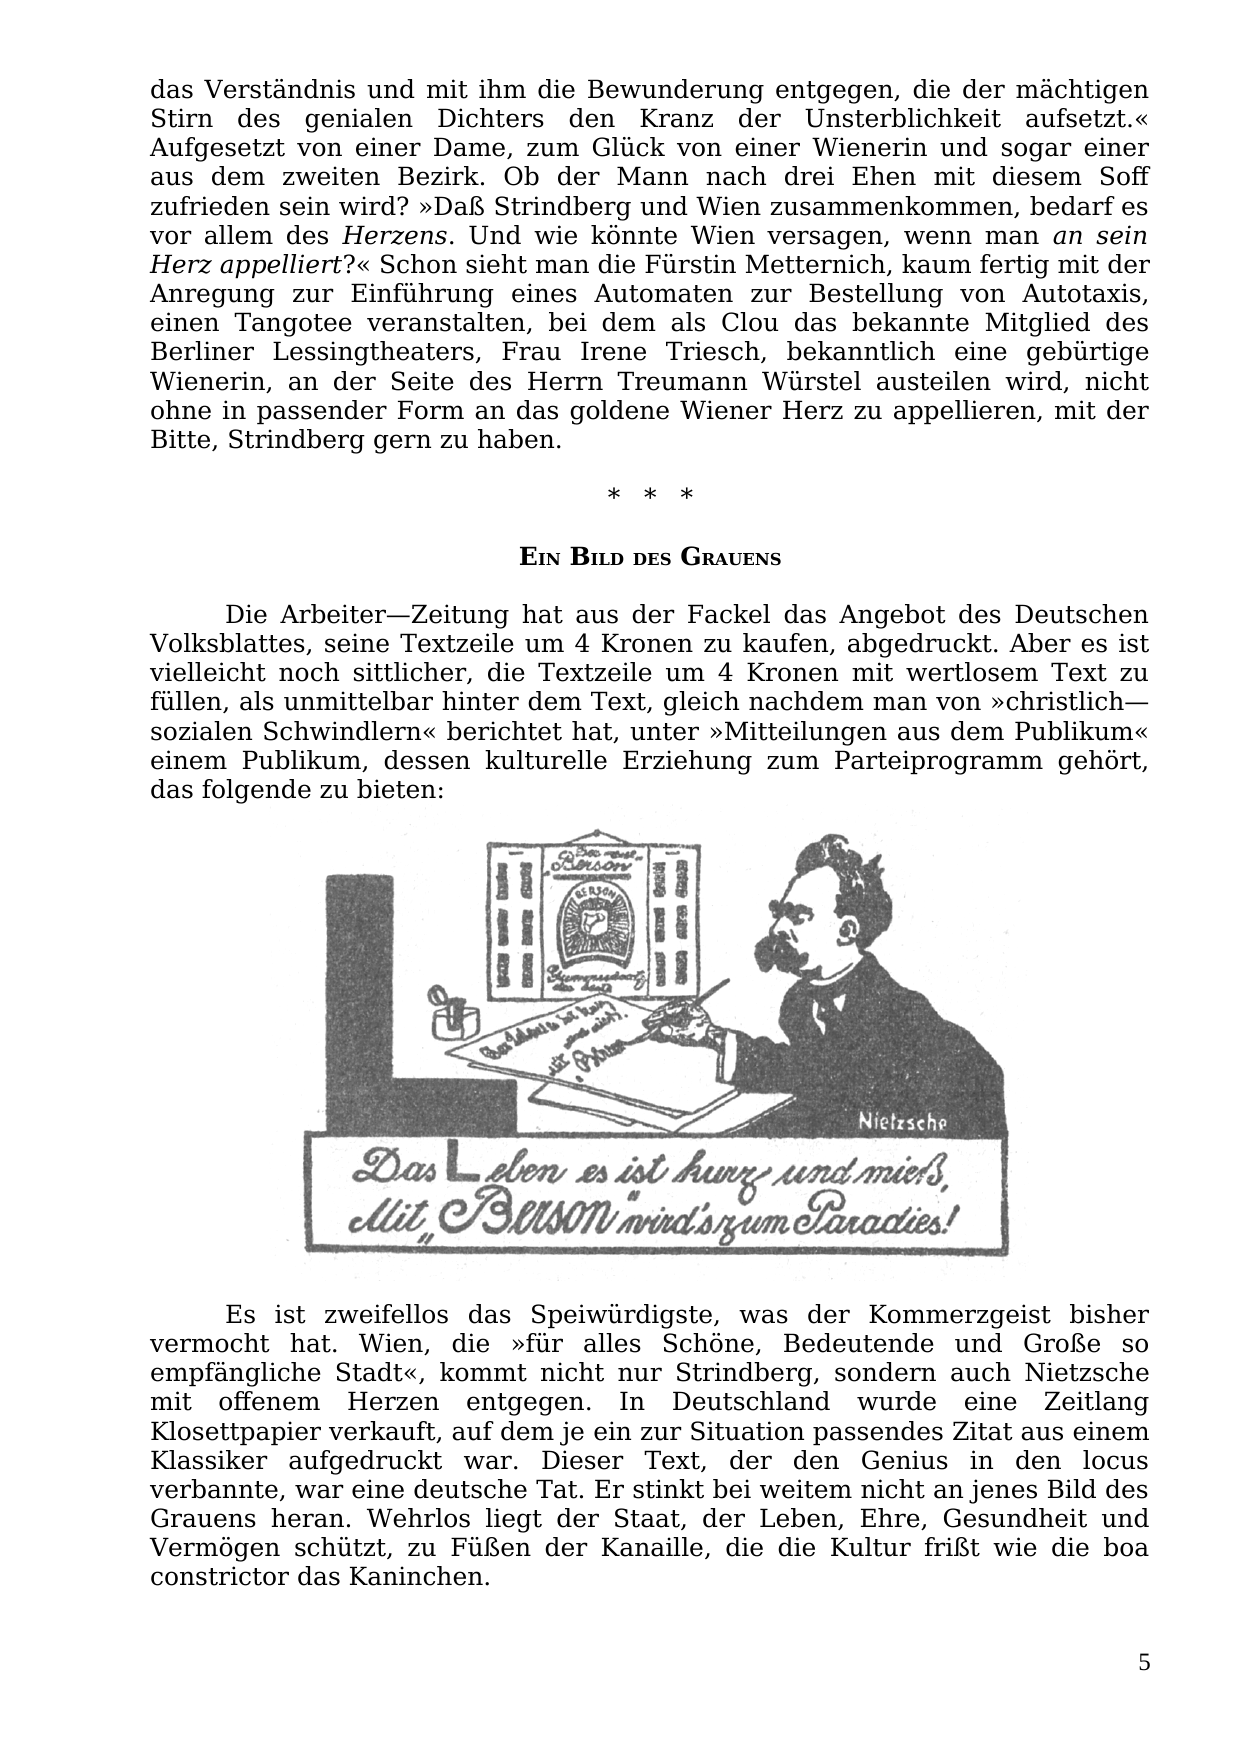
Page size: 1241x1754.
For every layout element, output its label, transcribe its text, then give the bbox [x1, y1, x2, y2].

text Die Arbeiter—Zeitung hat aus der Fackel das Angebot des Deutschen Volksblattes, seine Textzeile um 4 Kronen zu kaufen, abgedruckt. Aber es ist vielleicht noch sittlicher, die Textzeile um 4 Kronen mit wertlosem Text zu füllen, als unmittelbar hinter dem Text, gleich nachdem man von »christlich—sozialen Schwindlern« berichtet hat, unter »Mitteilungen aus dem Publikum« einem Publikum, dessen kulturelle Erziehung zum Parteiprogramm gehört, das folgende zu bieten: [150, 600, 1151, 804]
text das Verständnis und mit ihm die Bewunderung entgegen, die der mächtigen Stirn des genialen Dichters den Kranz der Unsterblichkeit aufsetzt.« Aufgesetzt von einer Dame, zum Glück von einer Wienerin und sogar einer aus dem zweiten Bezirk. Ob der Mann nach drei Ehen mit diesem Soff zufrieden sein wird? »Daß Strindberg und Wien zusammenkommen, bedarf es vor allem des Herzens. Und wie könnte Wien versagen, wenn man an sein Herz appelliert?« Schon sieht man die Fürstin Metternich, kaum fertig mit der Anregung zur Einführung eines Automaten zur Bestellung von Autotaxis, einen Tangotee veranstalten, bei dem als Clou das bekannte Mitglied des Berliner Lessingtheaters, Frau Irene Triesch, bekanntlich eine gebürtige Wienerin, an der Seite des Herrn Treumann Würstel austeilen wird, nicht ohne in passender Form an das goldene Wiener Herz zu appellieren, mit der Bitte, Strindberg gern zu haben. [150, 75, 1151, 454]
text Ein Bild des Grauens [150, 512, 1151, 571]
text Es ist zweifellos das Speiwürdigste, was der Kommerzgeist bisher vermocht hat. Wien, die »für alles Schöne, Bedeutende und Große so empfängliche Stadt«, kommt nicht nur Strindberg, sondern auch Nietzsche mit offenem Herzen entgegen. In Deutschland wurde eine Zeitlang Klosettpapier verkauft, auf dem je ein zur Situation passendes Zitat aus einem Klassiker aufgedruckt war. Dieser Text, der den Genius in den locus verbannte, war eine deutsche Tat. Er stinkt bei weitem nicht an jenes Bild des Grauens heran. Wehrlos liegt der Staat, der Leben, Ehre, Gesundheit und Vermögen schützt, zu Füßen der Kanaille, die die Kultur frißt wie die boa constrictor das Kaninchen. [150, 804, 1151, 1592]
picture [269, 804, 1031, 1281]
text * * * [150, 483, 1151, 512]
